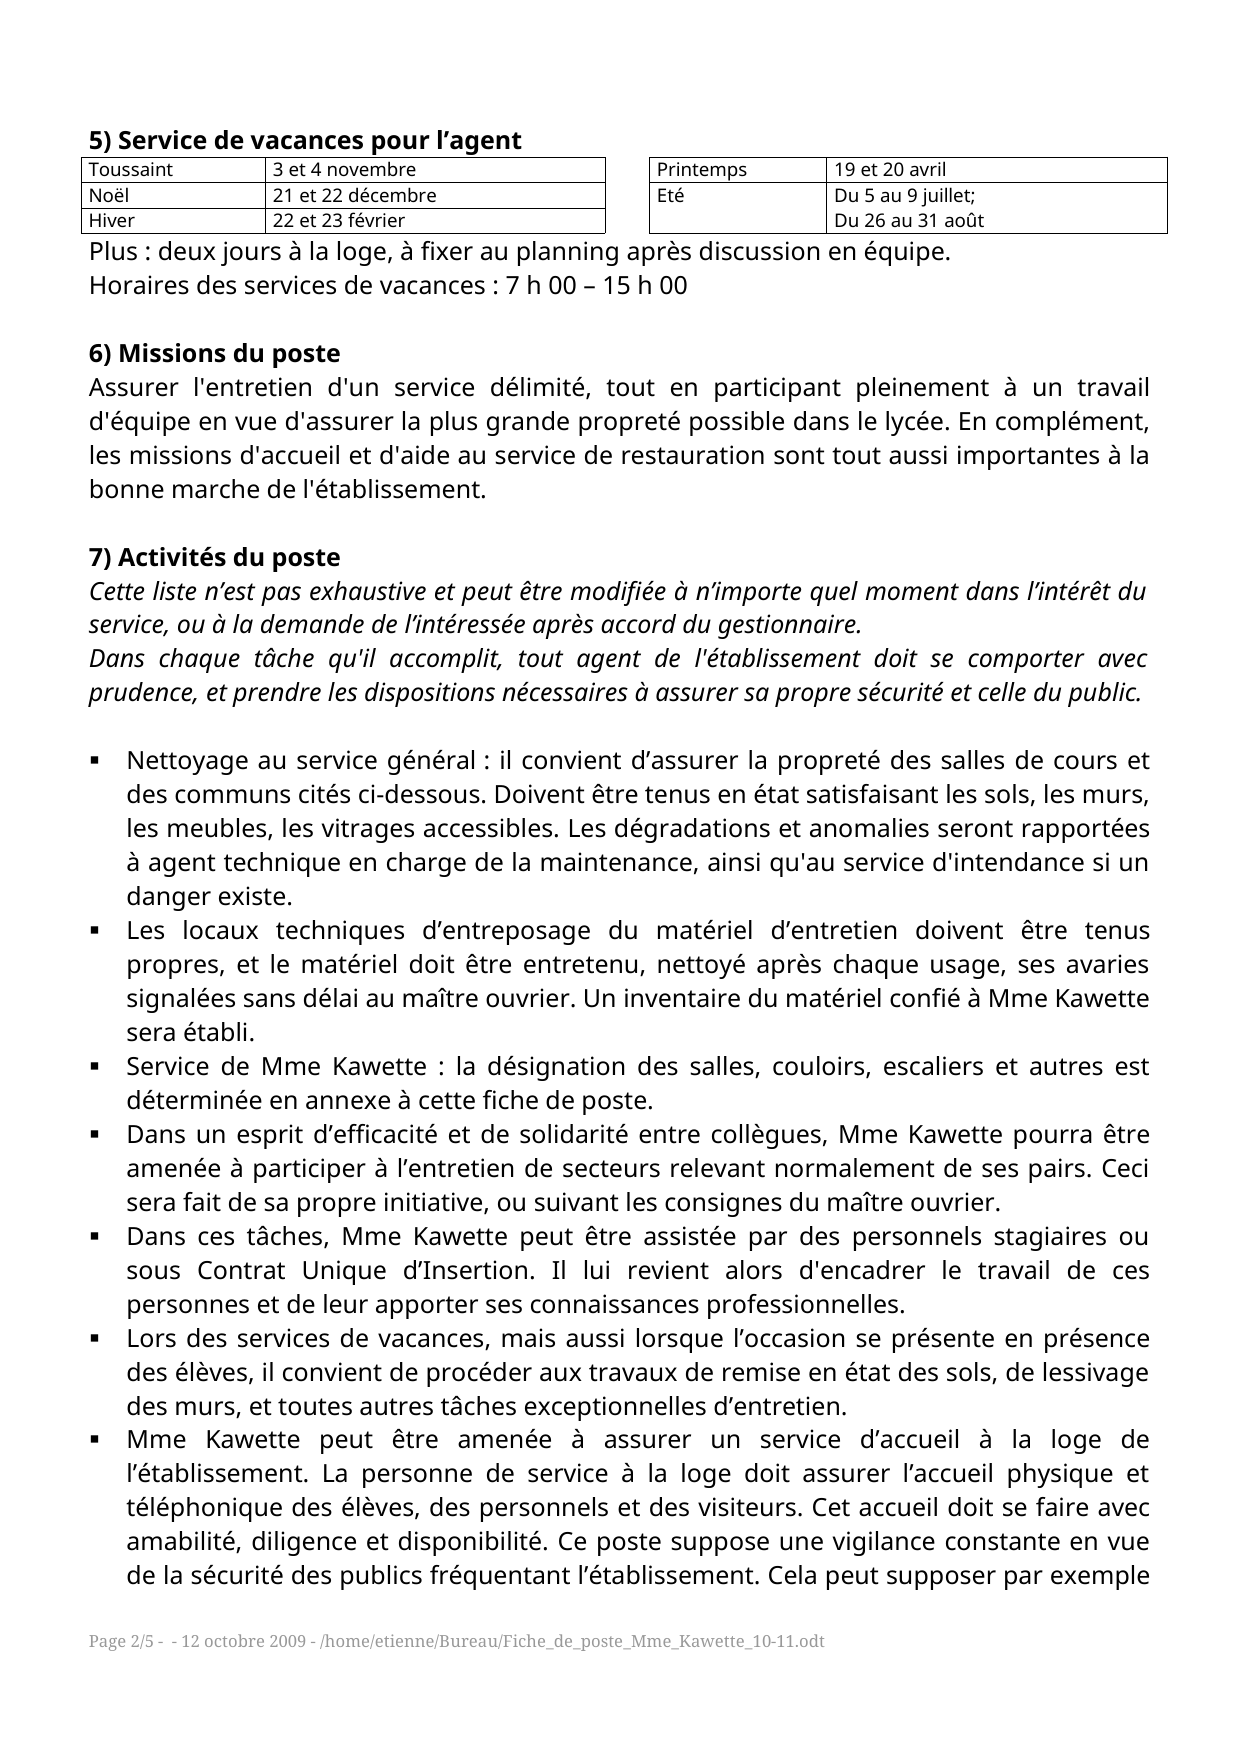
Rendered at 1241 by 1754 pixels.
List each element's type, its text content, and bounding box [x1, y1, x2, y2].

list Mme Kawette peut être amenée à assurer un service d’accueil à la loge de l’établissement. La personne de service à la loge doit assurer l’accueil physique et téléphonique des élèves, des personnels et des visiteurs. Cet accueil doit se faire avec amabilité, diligence et disponibilité. Ce poste suppose une vigilance constante en vue de la sécurité des publics fréquentant l’établissement. Cela peut supposer par exemple [89, 1422, 1151, 1592]
list Les locaux techniques d’entreposage du matériel d’entretien doivent être tenus propres, et le matériel doit être entretenu, nettoyé après chaque usage, ses avaries signalées sans délai au maître ouvrier. Un inventaire du matériel confié à Mme Kawette sera établi. [89, 913, 1151, 1048]
table_header [606, 157, 649, 182]
table_cell [606, 208, 649, 233]
list Dans un esprit d’efficacité et de solidarité entre collègues, Mme Kawette pourra être amenée à participer à l’entretien de secteurs relevant normalement de ses pairs. Ceci sera fait de sa propre initiative, ou suivant les consignes du maître ouvrier. [89, 1116, 1151, 1218]
text Horaires des services de vacances : 7 h 00 – 15 h 00 [89, 267, 1151, 301]
table_header 3 et 4 novembre [266, 158, 605, 182]
table_header Noël [82, 183, 265, 208]
table_cell Du 5 au 9 juillet; Du 26 au 31 août [827, 183, 1167, 233]
text Plus : deux jours à la loge, à fixer au planning après discussion en équipe. [89, 233, 1151, 267]
list Dans ces tâches, Mme Kawette peut être assistée par des personnels stagiaires ou sous Contrat Unique d’Insertion. Il lui revient alors d'encadrer le travail de ces personnes et de leur apporter ses connaissances professionnelles. [89, 1218, 1151, 1320]
table_cell Eté [650, 183, 826, 233]
list Nettoyage au service général : il convient d’assurer la propreté des salles de cours et des communs cités ci-dessous. Doivent être tenus en état satisfaisant les sols, les murs, les meubles, les vitrages accessibles. Les dégradations et anomalies seront rapportées à agent technique en charge de la maintenance, ainsi qu'au service d'intendance si un danger existe. [89, 743, 1151, 913]
list Lors des services de vacances, mais aussi lorsque l’occasion se présente en présence des élèves, il convient de procéder aux travaux de remise en état des sols, de lessivage des murs, et toutes autres tâches exceptionnelles d’entretien. [89, 1320, 1151, 1422]
table_header Printemps [650, 158, 826, 182]
text Dans chaque tâche qu'il accomplit, tout agent de l'établissement doit se comporter avec prudence, et prendre les dispositions nécessaires à assurer sa propre sécurité et celle du public. [89, 641, 1151, 709]
table_header Toussaint [82, 158, 265, 182]
table_cell Hiver [82, 209, 265, 233]
text 5) Service de vacances pour l’agent [89, 123, 1151, 157]
list Service de Mme Kawette : la désignation des salles, couloirs, escaliers et autres est déterminée en annexe à cette fiche de poste. [89, 1048, 1151, 1116]
table_header 21 et 22 décembre [266, 183, 605, 208]
table_cell 22 et 23 février [266, 209, 605, 233]
table_header [606, 182, 649, 208]
table_header 19 et 20 avril [827, 158, 1167, 182]
text Cette liste n’est pas exhaustive et peut être modifiée à n’importe quel moment dans l’intérêt du service, ou à la demande de l’intéressée après accord du gestionnaire. [89, 573, 1151, 641]
text 7) Activités du poste [89, 539, 1151, 573]
text Assurer l'entretien d'un service délimité, tout en participant pleinement à un travail d'équipe en vue d'assurer la plus grande propreté possible dans le lycée. En complément, les missions d'accueil et d'aide au service de restauration sont tout aussi importantes à la bonne marche de l'établissement. [89, 369, 1151, 505]
text 6) Missions du poste [89, 335, 1151, 369]
